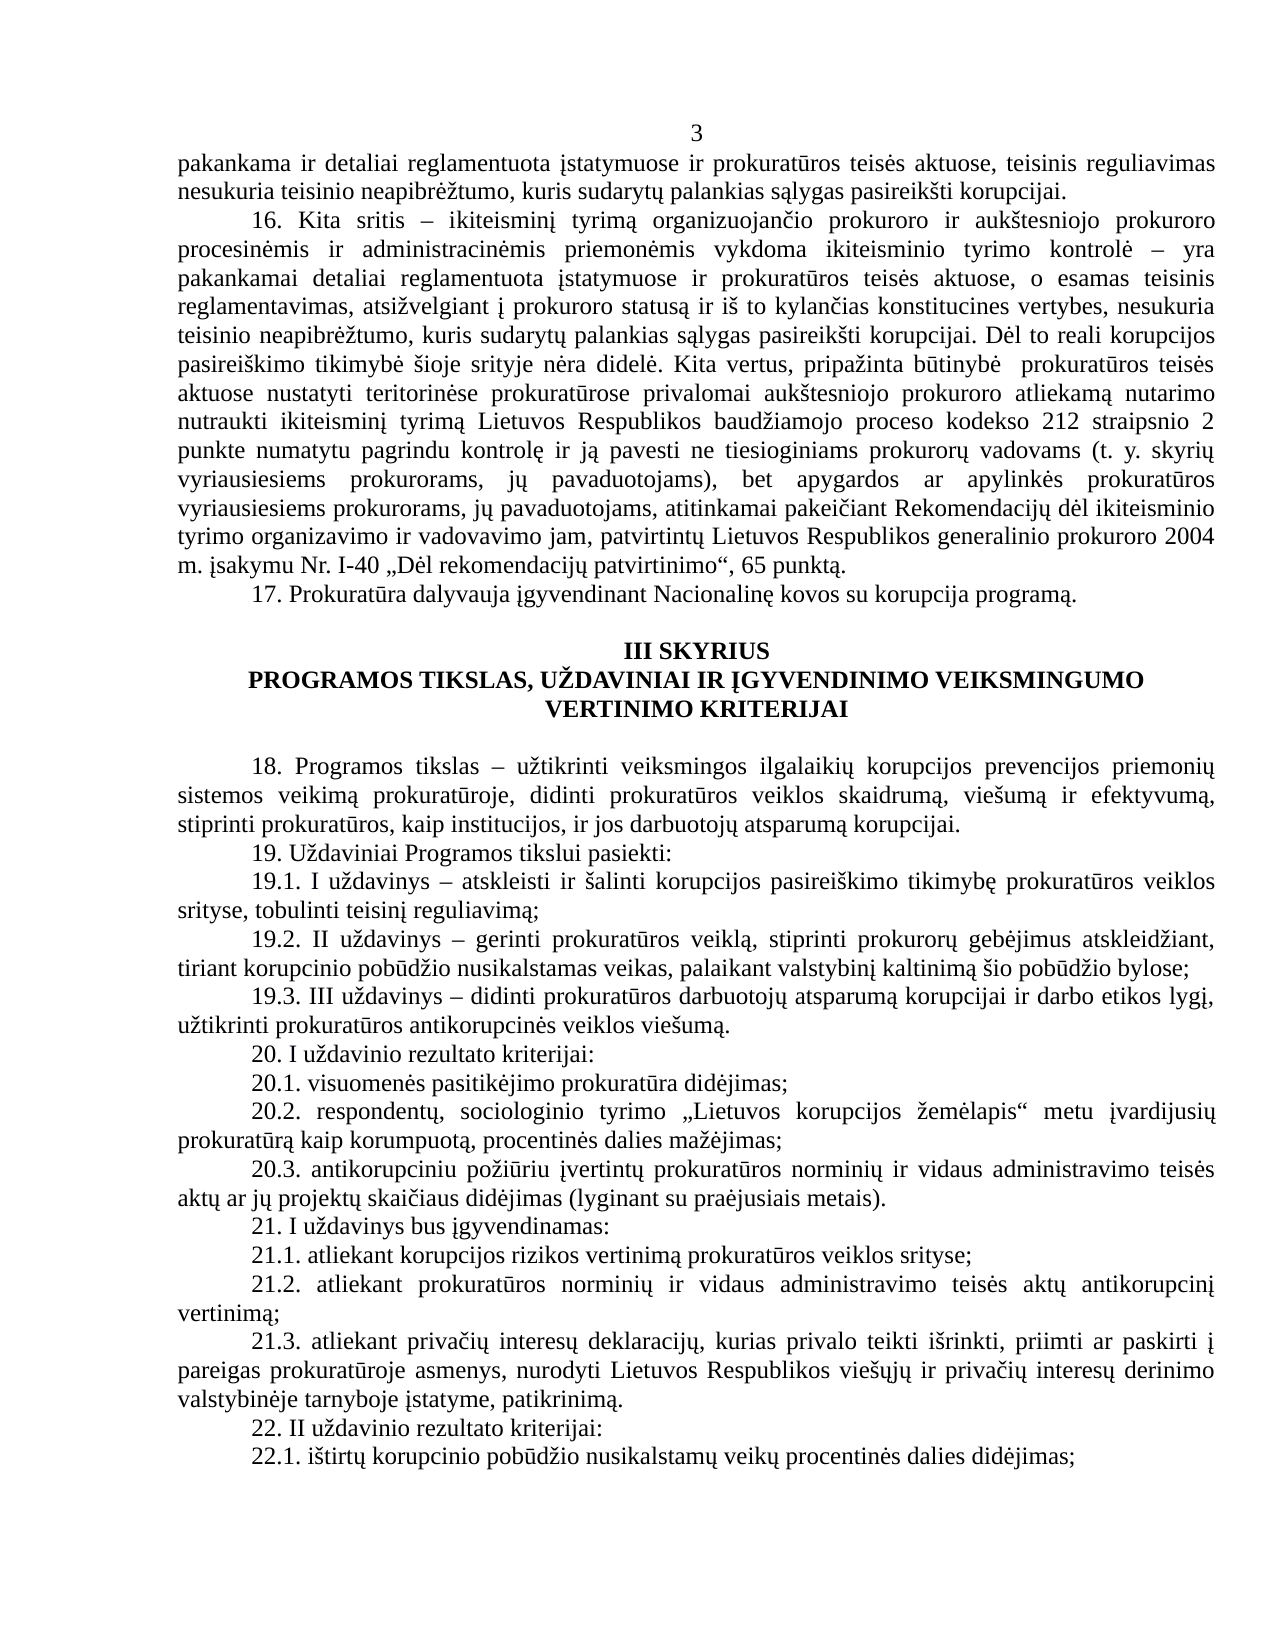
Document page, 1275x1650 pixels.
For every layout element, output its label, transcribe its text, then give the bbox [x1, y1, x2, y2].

text PROGRAMOS TIKSLAS, UŽDAVINIAI IR ĮGYVENDINIMO VEIKSMINGUMO VERTINIMO KRITERIJAI [177, 665, 1216, 723]
text 19.3. III uždavinys – didinti prokuratūros darbuotojų atsparumą korupcijai ir darbo etikos lygį, užtikrinti prokuratūros antikorupcinės veiklos viešumą. [177, 981, 1216, 1039]
text 20.3. antikorupciniu požiūriu įvertintų prokuratūros norminių ir vidaus administravimo teisės aktų ar jų projektų skaičiaus didėjimas (lyginant su praėjusiais metais). [177, 1154, 1216, 1211]
text 22. II uždavinio rezultato kriterijai: [177, 1413, 1216, 1441]
text 21.1. atliekant korupcijos rizikos vertinimą prokuratūros veiklos srityse; [177, 1240, 1216, 1269]
text 20. I uždavinio rezultato kriterijai: [177, 1039, 1216, 1068]
text 20.2. respondentų, sociologinio tyrimo „Lietuvos korupcijos žemėlapis“ metu įvardijusių prokuratūrą kaip korumpuotą, procentinės dalies mažėjimas; [177, 1096, 1216, 1154]
text 21. I uždavinys bus įgyvendinamas: [177, 1211, 1216, 1240]
text 21.3. atliekant privačių interesų deklaracijų, kurias privalo teikti išrinkti, priimti ar paskirti į pareigas prokuratūroje asmenys, nurodyti Lietuvos Respublikos viešųjų ir privačių interesų derinimo valstybinėje tarnyboje įstatyme, patikrinimą. [177, 1326, 1216, 1413]
text 17. Prokuratūra dalyvauja įgyvendinant Nacionalinę kovos su korupcija programą. [177, 579, 1216, 608]
text 22.1. ištirtų korupcinio pobūdžio nusikalstamų veikų procentinės dalies didėjimas; [177, 1441, 1216, 1470]
text 19.1. I uždavinys – atskleisti ir šalinti korupcijos pasireiškimo tikimybę prokuratūros veiklos srityse, tobulinti teisinį reguliavimą; [177, 866, 1216, 924]
text 19.2. II uždavinys – gerinti prokuratūros veiklą, stiprinti prokurorų gebėjimus atskleidžiant, tiriant korupcinio pobūdžio nusikalstamas veikas, palaikant valstybinį kaltinimą šio pobūdžio bylose; [177, 924, 1216, 981]
text 19. Uždaviniai Programos tikslui pasiekti: [177, 838, 1216, 866]
text pakankama ir detaliai reglamentuota įstatymuose ir prokuratūros teisės aktuose, teisinis reguliavimas nesukuria teisinio neapibrėžtumo, kuris sudarytų palankias sąlygas pasireikšti korupcijai. [177, 148, 1216, 205]
text III SKYRIUS [177, 636, 1216, 665]
text 20.1. visuomenės pasitikėjimo prokuratūra didėjimas; [177, 1068, 1216, 1096]
text 18. Programos tikslas – užtikrinti veiksmingos ilgalaikių korupcijos prevencijos priemonių sistemos veikimą prokuratūroje, didinti prokuratūros veiklos skaidrumą, viešumą ir efektyvumą, stiprinti prokuratūros, kaip institucijos, ir jos darbuotojų atsparumą korupcijai. [177, 751, 1216, 838]
text 21.2. atliekant prokuratūros norminių ir vidaus administravimo teisės aktų antikorupcinį vertinimą; [177, 1269, 1216, 1326]
text 16. Kita sritis – ikiteisminį tyrimą organizuojančio prokuroro ir aukštesniojo prokuroro procesinėmis ir administracinėmis priemonėmis vykdoma ikiteisminio tyrimo kontrolė – yra pakankamai detaliai reglamentuota įstatymuose ir prokuratūros teisės aktuose, o esamas teisinis reglamentavimas, atsižvelgiant į prokuroro statusą ir iš to kylančias konstitucines vertybes, nesukuria teisinio neapibrėžtumo, kuris sudarytų palankias sąlygas pasireikšti korupcijai. Dėl to reali korupcijos pasireiškimo tikimybė šioje srityje nėra didelė. Kita vertus, pripažinta būtinybė prokuratūros teisės aktuose nustatyti teritorinėse prokuratūrose privalomai aukštesniojo prokuroro atliekamą nutarimo nutraukti ikiteisminį tyrimą Lietuvos Respublikos baudžiamojo proceso kodekso 212 straipsnio 2 punkte numatytu pagrindu kontrolę ir ją pavesti ne tiesioginiams prokurorų vadovams (t. y. skyrių vyriausiesiems prokurorams, jų pavaduotojams), bet apygardos ar apylinkės prokuratūros vyriausiesiems prokurorams, jų pavaduotojams, atitinkamai pakeičiant Rekomendacijų dėl ikiteisminio tyrimo organizavimo ir vadovavimo jam, patvirtintų Lietuvos Respublikos generalinio prokuroro 2004 m. įsakymu Nr. I-40 „Dėl rekomendacijų patvirtinimo“, 65 punktą. [177, 205, 1216, 579]
